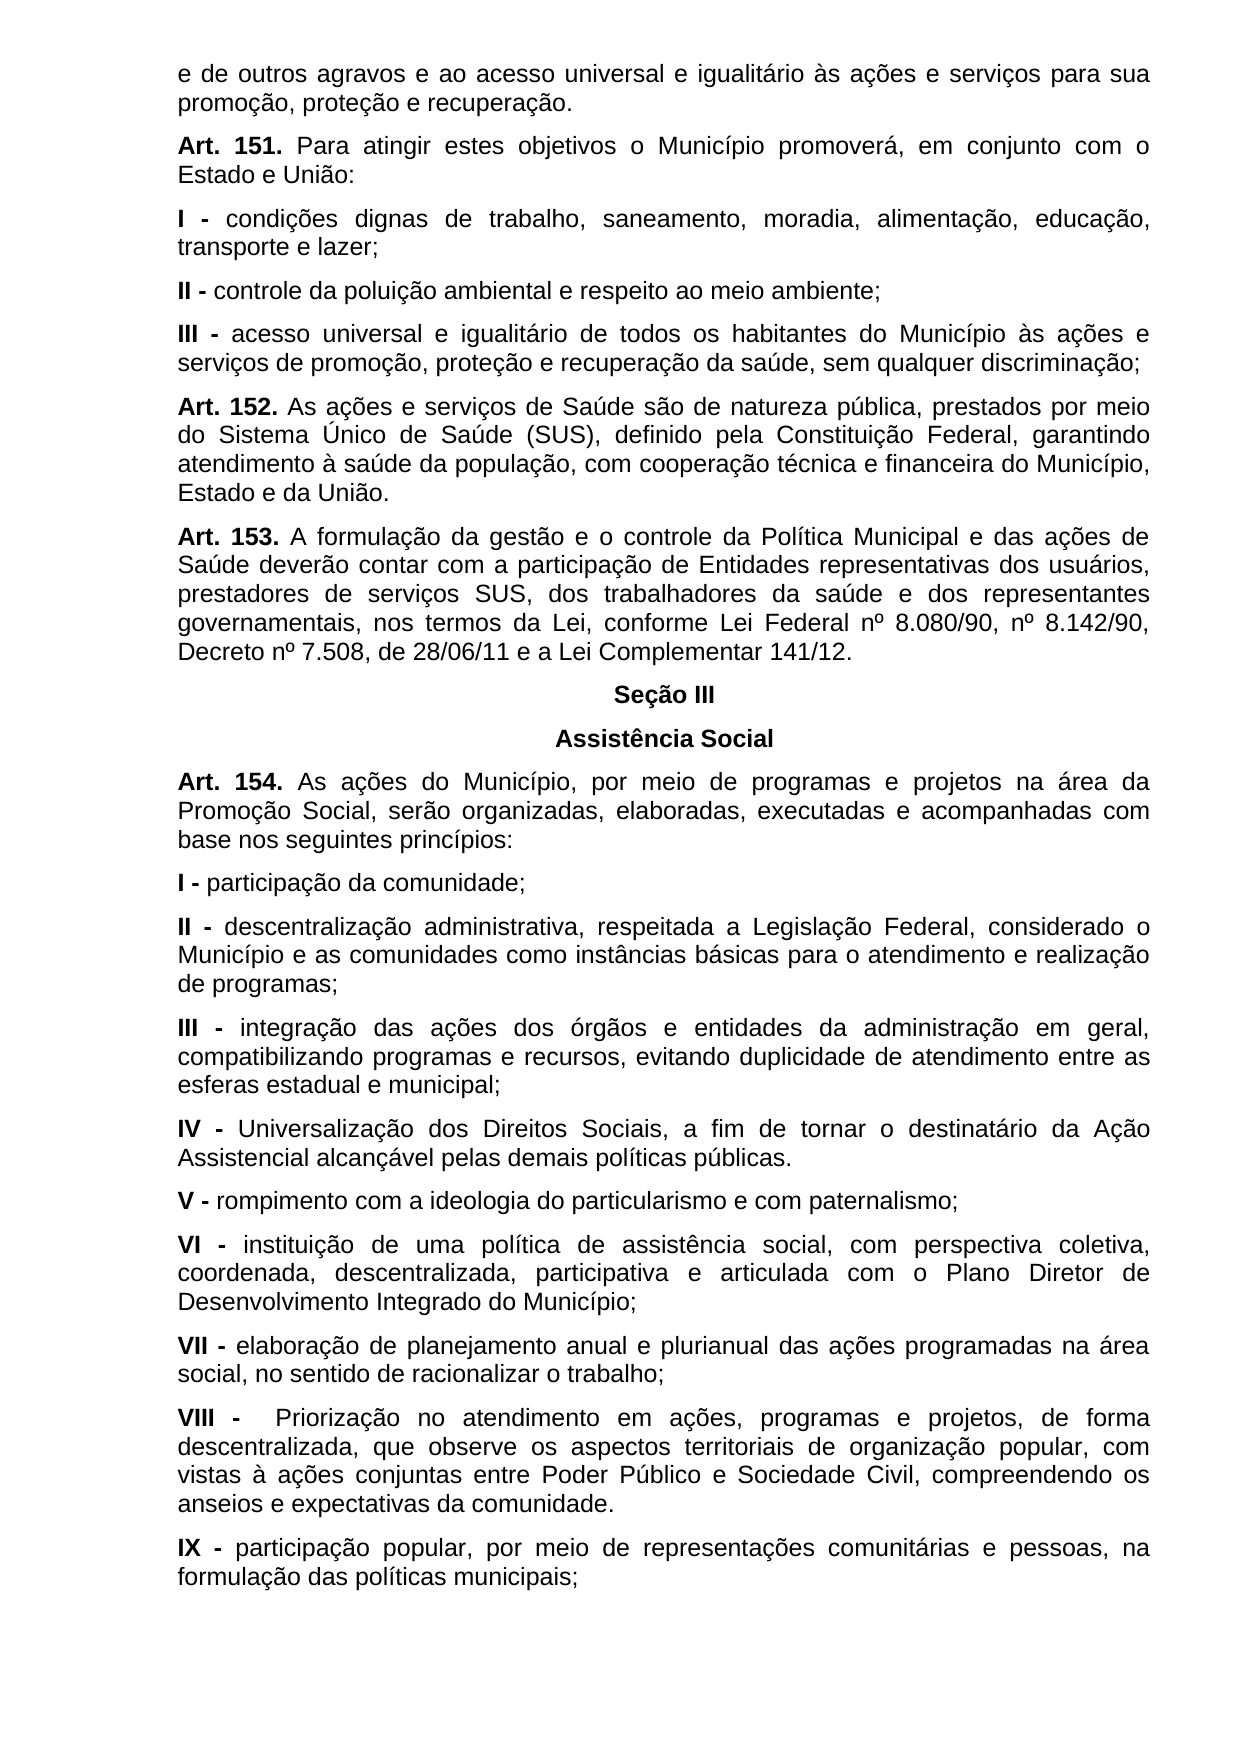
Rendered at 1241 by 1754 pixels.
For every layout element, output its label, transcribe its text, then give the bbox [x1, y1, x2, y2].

text VIII - Priorização no atendimento em ações, programas e projetos, de forma descentralizada, que observe os aspectos territoriais de organização popular, com vistas à ações conjuntas entre Poder Público e Sociedade Civil, compreendendo os anseios e expectativas da comunidade. [177, 1403, 1152, 1518]
text Art. 154. As ações do Município, por meio de programas e projetos na área da Promoção Social, serão organizadas, elaboradas, executadas e acompanhadas com base nos seguintes princípios: [177, 767, 1152, 853]
text II - descentralização administrativa, respeitada a Legislação Federal, considerado o Município e as comunidades como instâncias básicas para o atendimento e realização de programas; [177, 912, 1152, 998]
text V - rompimento com a ideologia do particularismo e com paternalismo; [177, 1186, 1152, 1215]
text III - integração das ações dos órgãos e entidades da administração em geral, compatibilizando programas e recursos, evitando duplicidade de atendimento entre as esferas estadual e municipal; [177, 1013, 1152, 1099]
text Seção III [177, 680, 1152, 709]
text IX - participação popular, por meio de representações comunitárias e pessoas, na formulação das políticas municipais; [177, 1533, 1152, 1590]
text VII - elaboração de planejamento anual e plurianual das ações programadas na área social, no sentido de racionalizar o trabalho; [177, 1331, 1152, 1388]
text VI - instituição de uma política de assistência social, com perspectiva coletiva, coordenada, descentralizada, participativa e articulada com o Plano Diretor de Desenvolvimento Integrado do Município; [177, 1230, 1152, 1316]
text Art. 151. Para atingir estes objetivos o Município promoverá, em conjunto com o Estado e União: [177, 131, 1152, 189]
text Art. 152. As ações e serviços de Saúde são de natureza pública, prestados por meio do Sistema Único de Saúde (SUS), definido pela Constituição Federal, garantindo atendimento à saúde da população, com cooperação técnica e financeira do Município, Estado e da União. [177, 392, 1152, 507]
text I - participação da comunidade; [177, 868, 1152, 897]
text e de outros agravos e ao acesso universal e igualitário às ações e serviços para sua promoção, proteção e recuperação. [177, 59, 1152, 117]
text Art. 153. A formulação da gestão e o controle da Política Municipal e das ações de Saúde deverão contar com a participação de Entidades representativas dos usuários, prestadores de serviços SUS, dos trabalhadores da saúde e dos representantes governamentais, nos termos da Lei, conforme Lei Federal nº 8.080/90, nº 8.142/90, Decreto nº 7.508, de 28/06/11 e a Lei Complementar 141/12. [177, 522, 1152, 665]
text Assistência Social [177, 724, 1152, 752]
text III - acesso universal e igualitário de todos os habitantes do Município às ações e serviços de promoção, proteção e recuperação da saúde, sem qualquer discriminação; [177, 319, 1152, 377]
text I - condições dignas de trabalho, saneamento, moradia, alimentação, educação, transporte e lazer; [177, 204, 1152, 261]
text II - controle da poluição ambiental e respeito ao meio ambiente; [177, 276, 1152, 305]
text IV - Universalização dos Direitos Sociais, a fim de tornar o destinatário da Ação Assistencial alcançável pelas demais políticas públicas. [177, 1114, 1152, 1171]
